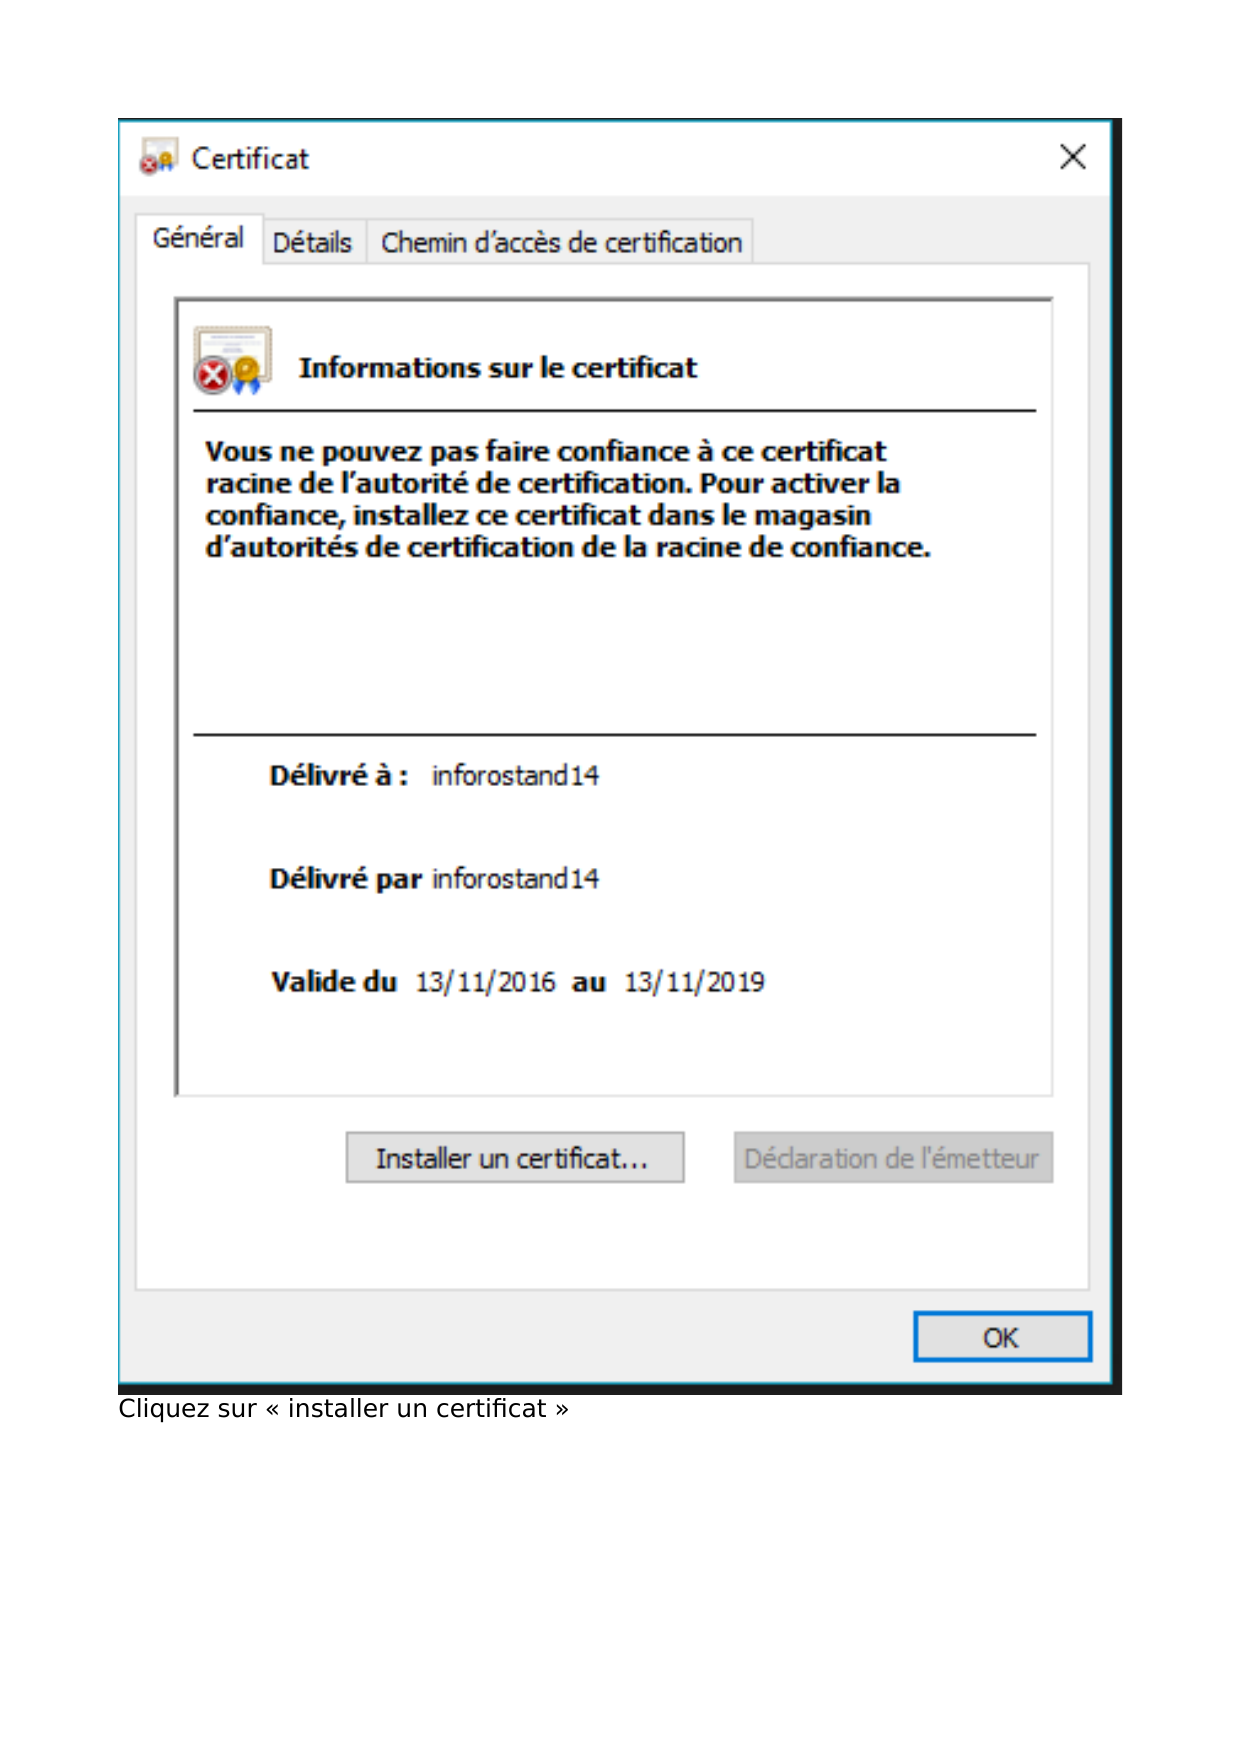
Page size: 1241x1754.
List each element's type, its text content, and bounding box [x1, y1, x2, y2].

picture [118, 118, 1123, 1395]
text Cliquez sur « installer un certificat » [118, 1395, 1122, 1424]
